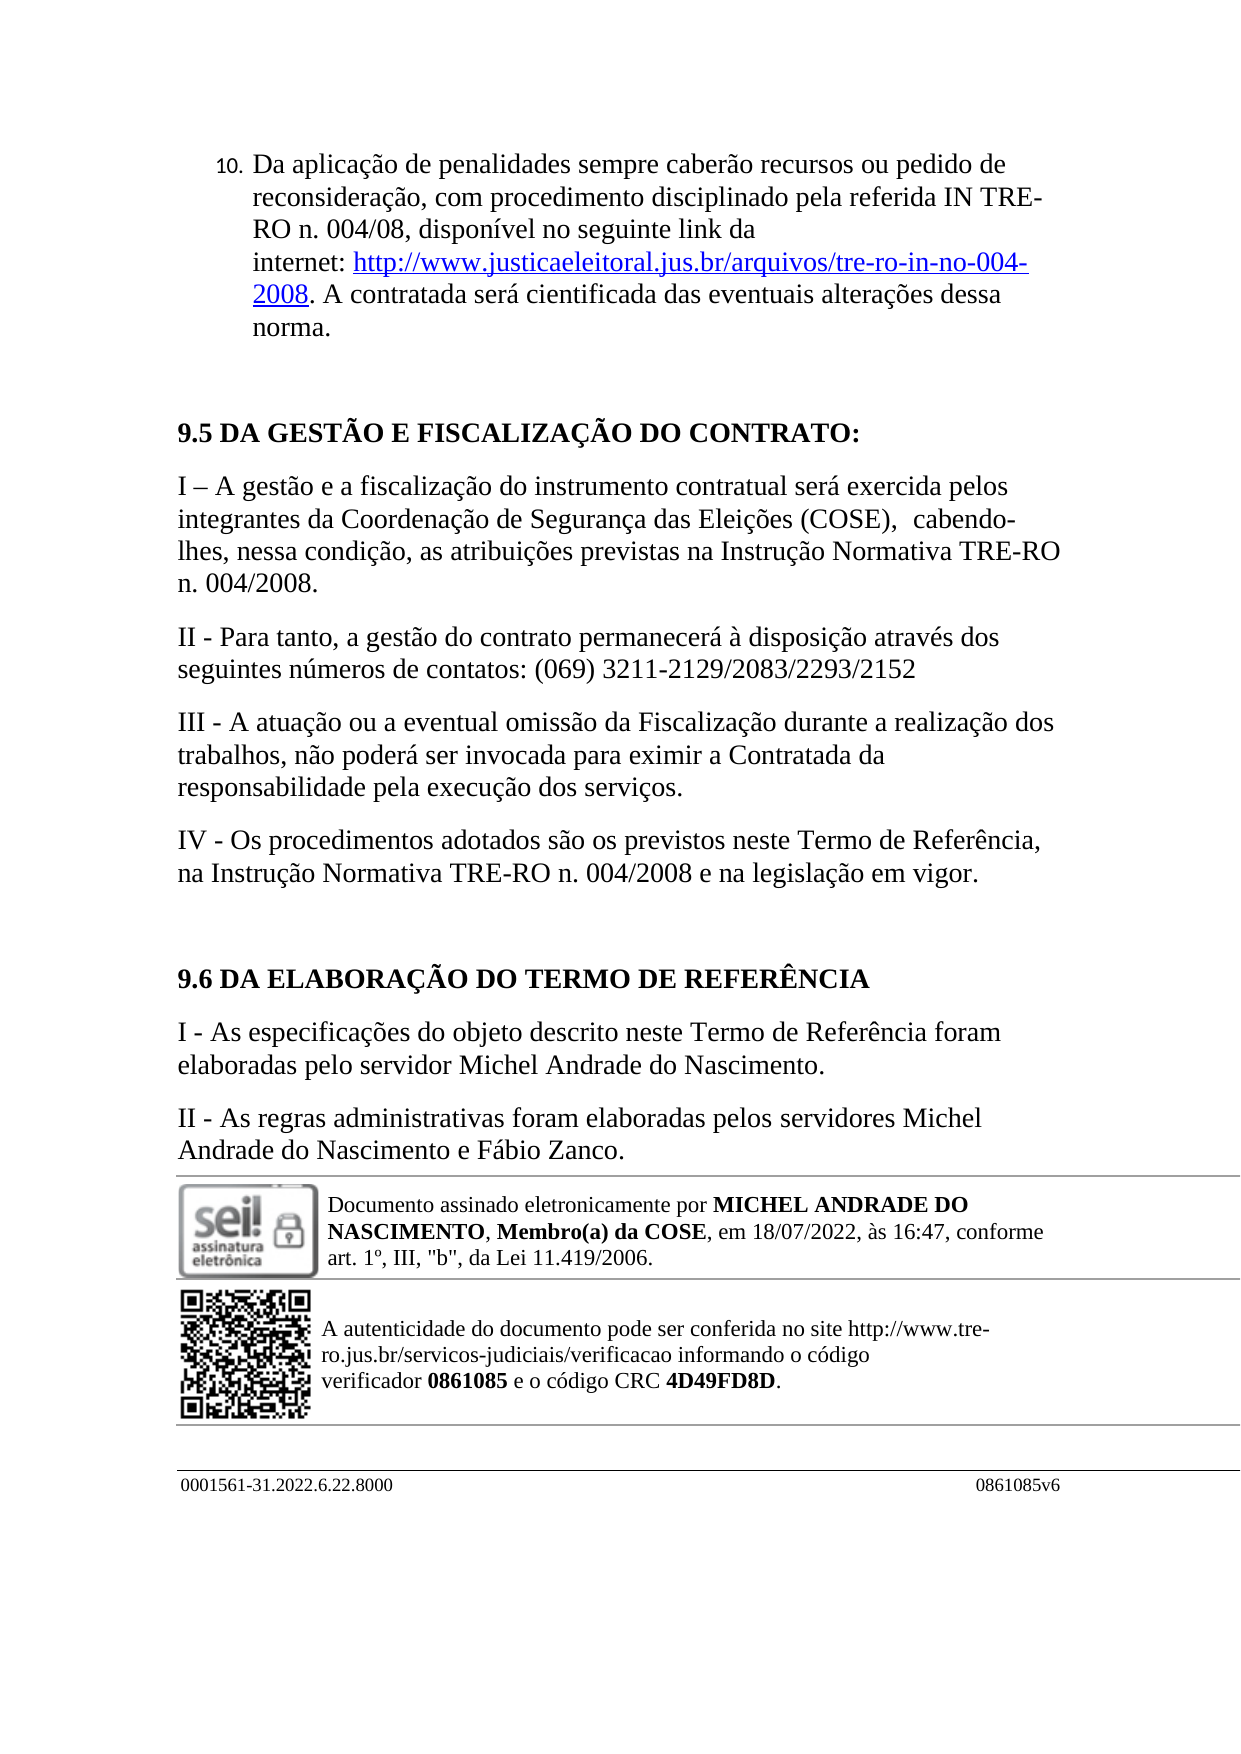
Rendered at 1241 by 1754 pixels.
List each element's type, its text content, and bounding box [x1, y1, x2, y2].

text I - As especificações do objeto descrito neste Termo de Referência foram elaboradas pelo servidor Michel Andrade do Nascimento. [177, 1015, 1063, 1080]
table_header Documento assinado eletronicamente por MICHEL ANDRADE DO NASCIMENTO, Membro(a) da COSE, em 18/07/2022, às 16:47, conforme art. 1º, III, "b", da Lei 11.419/2006. [326, 1183, 1063, 1278]
table_header A autenticidade do documento pode ser conferida no site http://www.tre-ro.jus.br/servicos-judiciais/verificacao informando o código verificador 0861085 e o código CRC 4D49FD8D. [320, 1286, 1063, 1423]
text II - Para tanto, a gestão do contrato permanecerá à disposição através dos seguintes números de contatos: (069) 3211-2129/2083/2293/2152 [177, 620, 1063, 684]
text IV - Os procedimentos adotados são os previstos neste Termo de Referência, na Instrução Normativa TRE-RO n. 004/2008 e na legislação em vigor. [177, 823, 1063, 888]
text III - A atuação ou a eventual omissão da Fiscalização durante a realização dos trabalhos, não poderá ser invocada para eximir a Contratada da responsabilidade pela execução dos serviços. [177, 705, 1063, 802]
text 9.6 DA ELABORAÇÃO DO TERMO DE REFERÊNCIA [177, 962, 1063, 994]
text II - As regras administrativas foram elaboradas pelos servidores Michel Andrade do Nascimento e Fábio Zanco. [177, 1101, 1063, 1166]
table_header [177, 1183, 326, 1278]
table_header 0001561-31.2022.6.22.8000 [177, 1471, 620, 1498]
text I – A gestão e a fiscalização do instrumento contratual será exercida pelos integrantes da Coordenação de Segurança das Eleições (COSE), cabendo-lhes, nessa condição, as atribuições previstas na Instrução Normativa TRE-RO n. 004/2008. [177, 469, 1063, 599]
text 9.5 DA GESTÃO E FISCALIZAÇÃO DO CONTRATO: [177, 416, 1063, 448]
table_header 0861085v6 [620, 1471, 1063, 1498]
list Da aplicação de penalidades sempre caberão recursos ou pedido de reconsideração, com procedimento disciplinado pela referida IN TRE-RO n. 004/08, disponível no seguinte link da internet: http://www.justicaeleitoral.jus.br/arquivos/tre-ro-in-no-004-2008. A contratada será cientificada das eventuais alterações dessa norma. [215, 148, 1063, 342]
table_header [177, 1286, 319, 1423]
